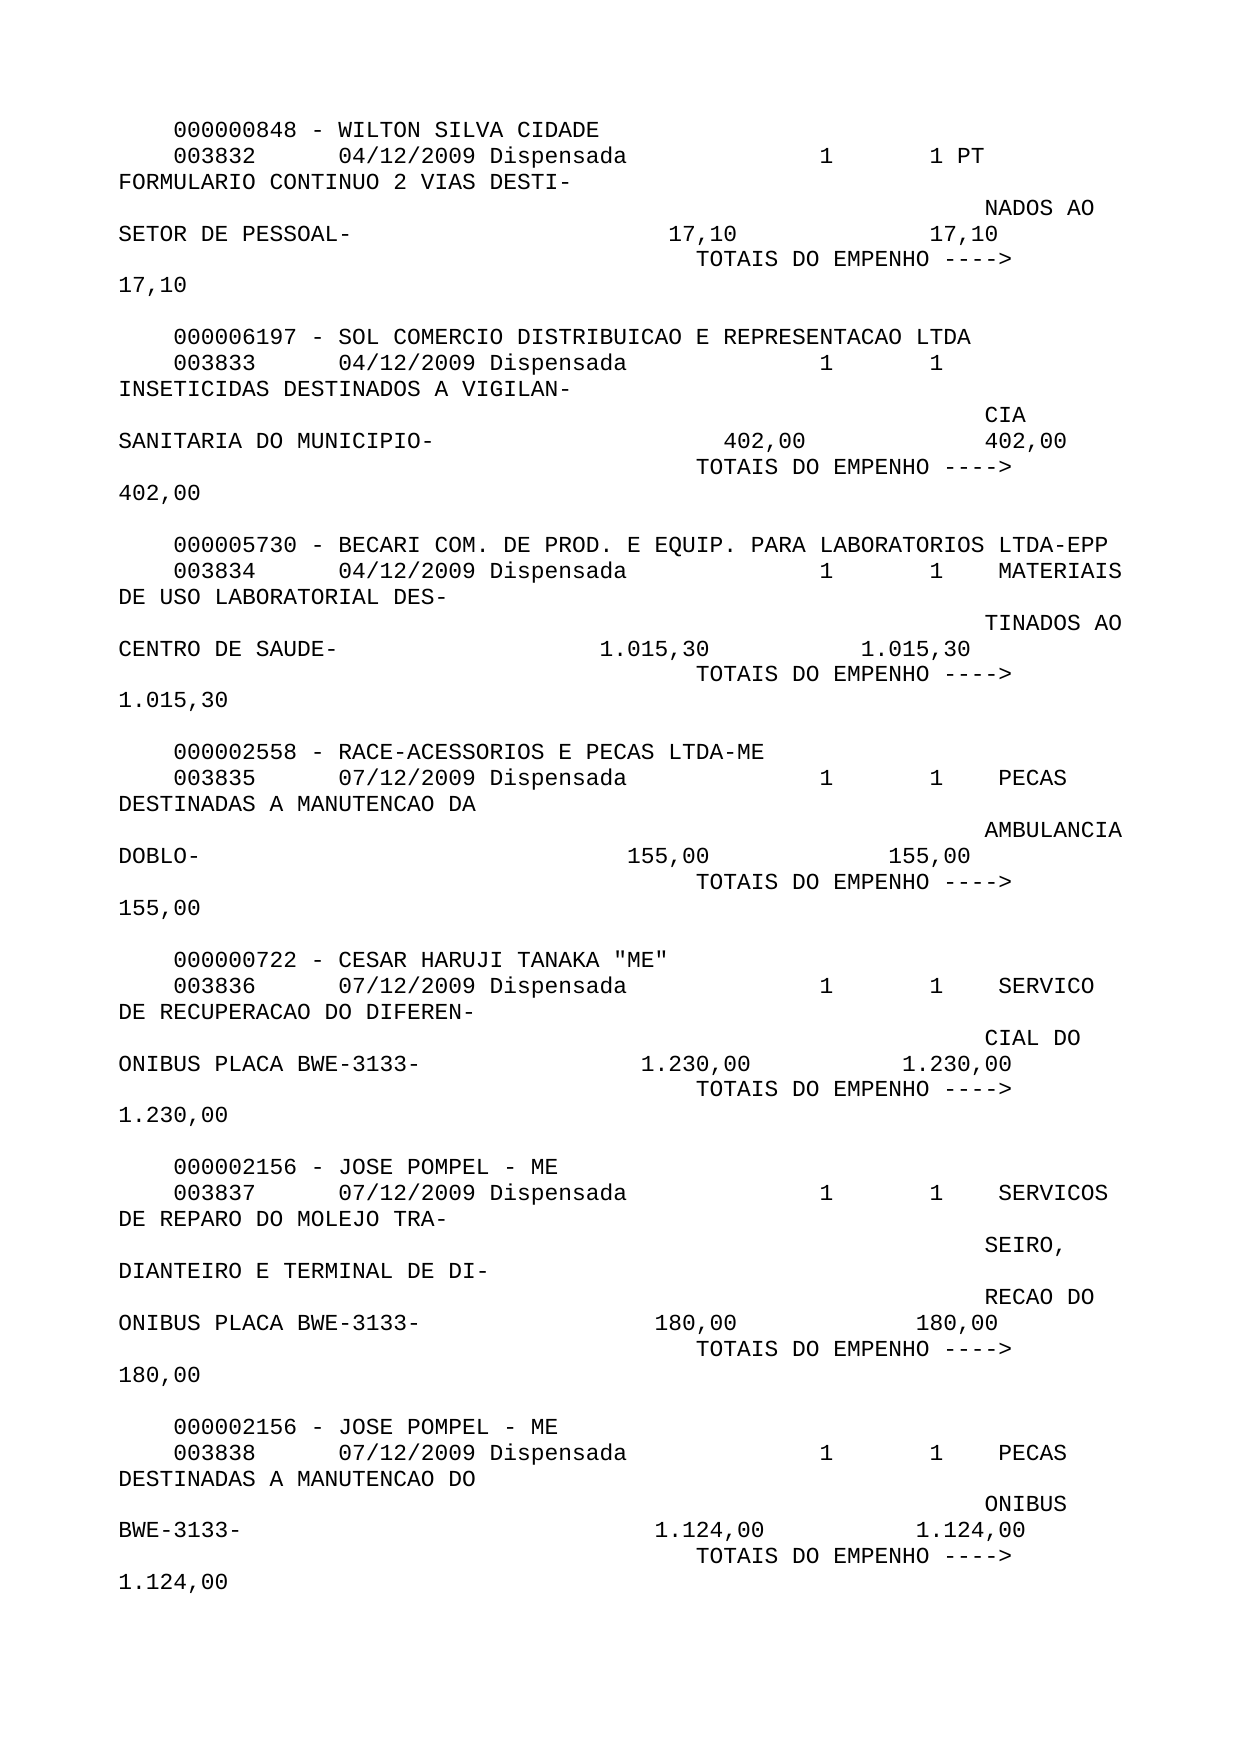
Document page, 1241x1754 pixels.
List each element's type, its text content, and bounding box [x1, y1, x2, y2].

text 000000848 - WILTON SILVA CIDADE [118, 118, 1122, 144]
text NADOS AO SETOR DE PESSOAL- 17,10 17,10 [118, 196, 1122, 248]
text 000000722 - CESAR HARUJI TANAKA "ME" [118, 948, 1122, 974]
text TINADOS AO CENTRO DE SAUDE- 1.015,30 1.015,30 [118, 611, 1122, 663]
text ONIBUS BWE-3133- 1.124,00 1.124,00 [118, 1493, 1122, 1545]
text CIAL DO ONIBUS PLACA BWE-3133- 1.230,00 1.230,00 [118, 1026, 1122, 1078]
text 003838 07/12/2009 Dispensada 1 1 PECAS DESTINADAS A MANUTENCAO DO [118, 1441, 1122, 1493]
text TOTAIS DO EMPENHO ----> 180,00 [118, 1337, 1122, 1389]
text 003832 04/12/2009 Dispensada 1 1 PT FORMULARIO CONTINUO 2 VIAS DESTI- [118, 144, 1122, 196]
text 000002156 - JOSE POMPEL - ME [118, 1156, 1122, 1182]
text TOTAIS DO EMPENHO ----> 1.230,00 [118, 1078, 1122, 1130]
text TOTAIS DO EMPENHO ----> 1.124,00 [118, 1545, 1122, 1597]
text CIA SANITARIA DO MUNICIPIO- 402,00 402,00 [118, 403, 1122, 455]
text 003836 07/12/2009 Dispensada 1 1 SERVICO DE RECUPERACAO DO DIFEREN- [118, 974, 1122, 1026]
text 000002156 - JOSE POMPEL - ME [118, 1415, 1122, 1441]
text 000005730 - BECARI COM. DE PROD. E EQUIP. PARA LABORATORIOS LTDA-EPP [118, 533, 1122, 559]
text TOTAIS DO EMPENHO ----> 155,00 [118, 870, 1122, 922]
text TOTAIS DO EMPENHO ----> 1.015,30 [118, 663, 1122, 715]
text 003837 07/12/2009 Dispensada 1 1 SERVICOS DE REPARO DO MOLEJO TRA- [118, 1182, 1122, 1233]
text 003833 04/12/2009 Dispensada 1 1 INSETICIDAS DESTINADOS A VIGILAN- [118, 352, 1122, 403]
text TOTAIS DO EMPENHO ----> 402,00 [118, 455, 1122, 507]
text RECAO DO ONIBUS PLACA BWE-3133- 180,00 180,00 [118, 1285, 1122, 1337]
text AMBULANCIA DOBLO- 155,00 155,00 [118, 818, 1122, 870]
text 003834 04/12/2009 Dispensada 1 1 MATERIAIS DE USO LABORATORIAL DES- [118, 559, 1122, 611]
text SEIRO, DIANTEIRO E TERMINAL DE DI- [118, 1233, 1122, 1285]
text 000006197 - SOL COMERCIO DISTRIBUICAO E REPRESENTACAO LTDA [118, 326, 1122, 352]
text 003835 07/12/2009 Dispensada 1 1 PECAS DESTINADAS A MANUTENCAO DA [118, 767, 1122, 818]
text 000002558 - RACE-ACESSORIOS E PECAS LTDA-ME [118, 741, 1122, 767]
text TOTAIS DO EMPENHO ----> 17,10 [118, 248, 1122, 300]
